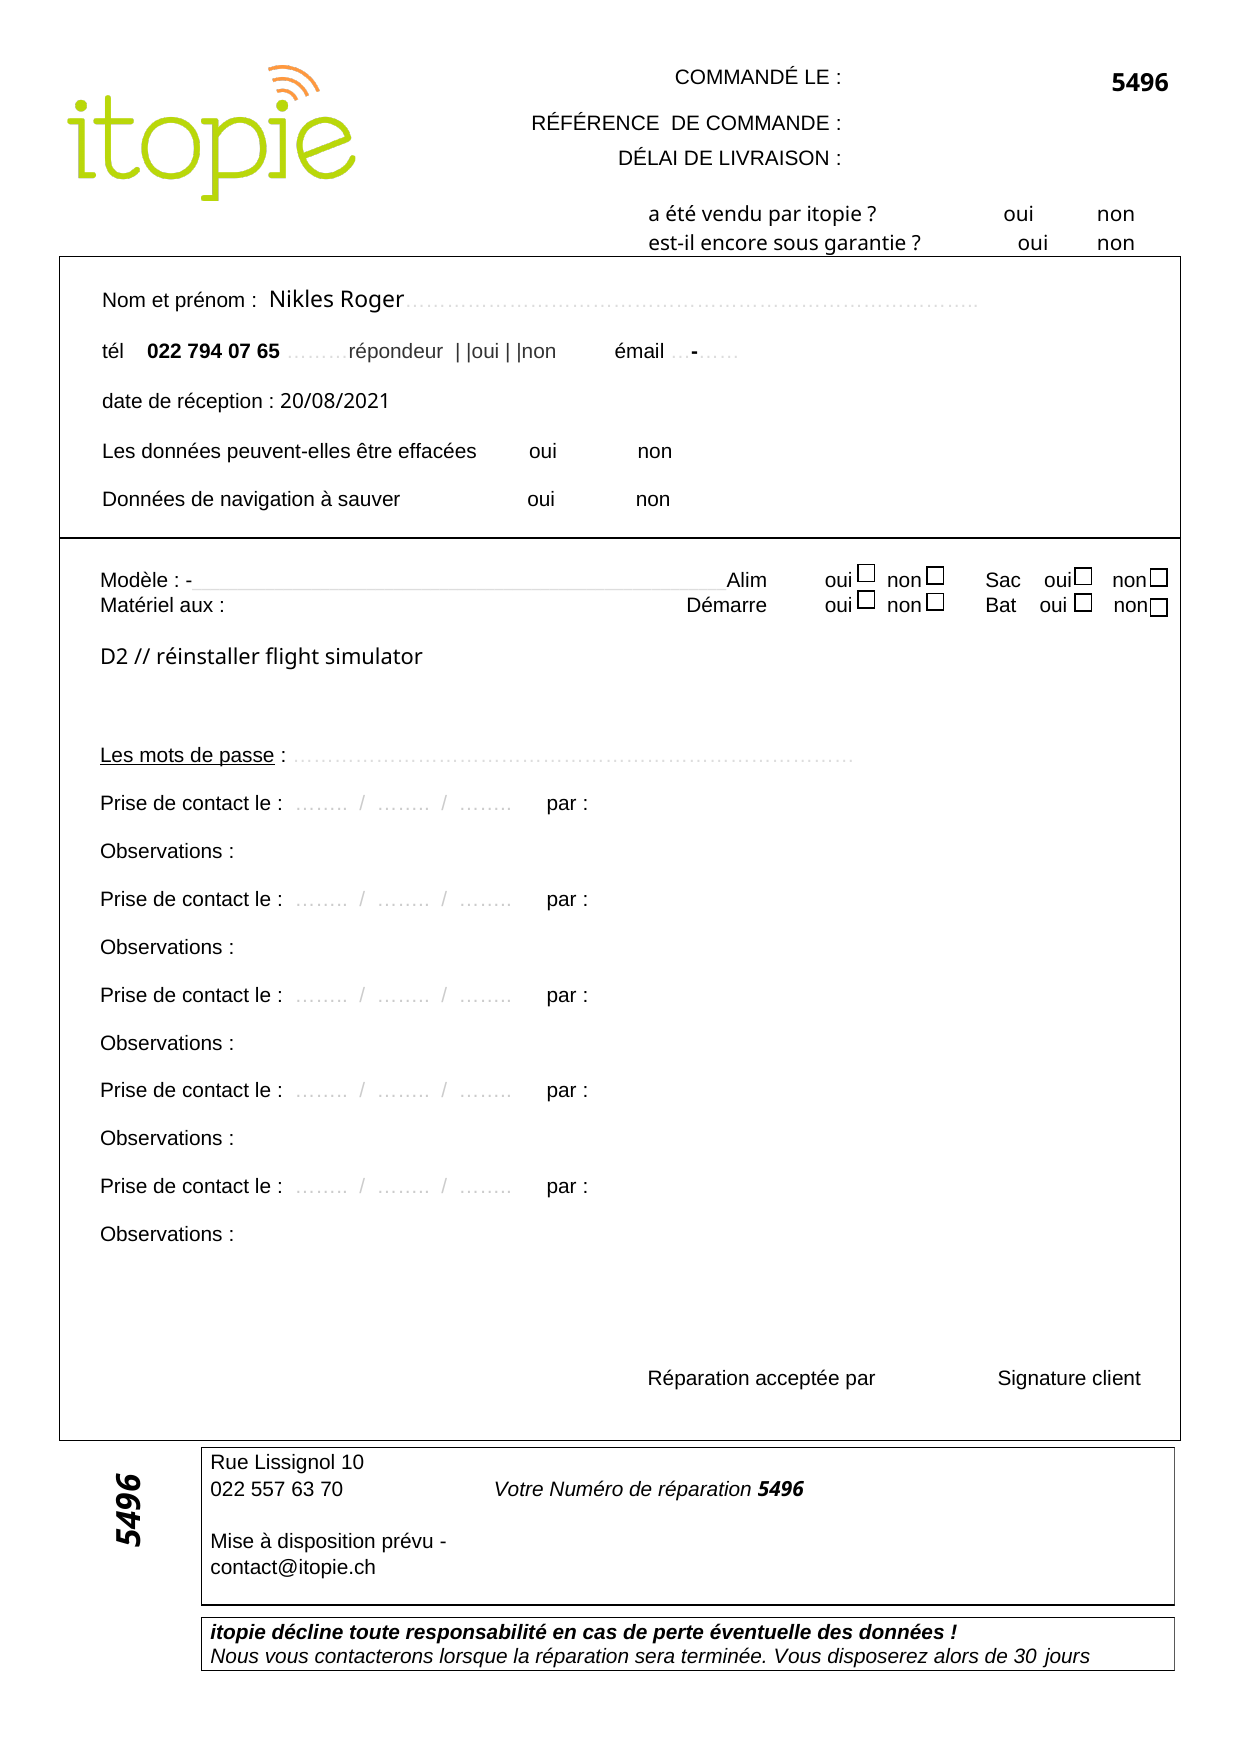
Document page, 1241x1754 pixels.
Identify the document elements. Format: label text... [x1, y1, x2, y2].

text Prise de contact le : …….. / …….. / …….. par : [60, 1075, 1180, 1102]
text Observations : [60, 1219, 1180, 1246]
text Observations : [60, 931, 1180, 958]
text a été vendu par itopie ? oui non [59, 199, 1181, 228]
text Données de navigation à sauver oui non [60, 484, 1180, 511]
text Prise de contact le : …….. / …….. / …….. par : [60, 788, 1180, 815]
table_cell itopie décline toute responsabilité en cas de perte éventuelle des données ! Nous vous contacterons lorsque la réparation sera terminée. Vous disposerez alors de 30 jours [195, 1611, 1180, 1677]
table_cell RÉFÉRENCE DE COMMANDE : [490, 105, 847, 140]
text Réparation acceptée par Signature client [60, 1363, 1180, 1390]
text Modèle : - Alim oui non Sac oui non [879, 562, 925, 590]
text Les données peuvent-elles être effacées oui non [60, 436, 1180, 463]
table_header 5496 [847, 59, 1180, 104]
text Modèle : - Alim oui non Sac oui non [948, 562, 1180, 590]
text D2 // réinstaller flight simulator [60, 638, 1180, 671]
text Prise de contact le : …….. / …….. / …….. par : [60, 883, 1180, 911]
text Observations : [60, 1123, 1180, 1150]
table_cell [847, 105, 1180, 140]
text date de réception : 20/08/2021 [60, 383, 1180, 415]
text Modèle : - Alim oui non Sac oui non [60, 562, 856, 590]
text tél 022 794 07 65 ………répondeur | |oui | |non émail …-…… [60, 335, 1180, 362]
text Prise de contact le : …….. / …….. / …….. par : [60, 1171, 1180, 1198]
table_header Rue Lissignol 10 022 557 63 70 Votre Numéro de réparation 5496 Mise à disposition prévu - contact@itopie.ch [195, 1441, 1180, 1611]
table_cell [847, 140, 1180, 175]
text Prise de contact le : …….. / …….. / …….. par : [60, 979, 1180, 1006]
text Observations : [60, 1027, 1180, 1054]
picture [67, 65, 356, 201]
text Observations : [60, 836, 1180, 863]
text Les mots de passe : ……………………………………………………………………… [60, 740, 1180, 767]
text est-il encore sous garantie ? oui non [59, 228, 1181, 256]
table_header 5496 [59, 1441, 195, 1677]
text Nom et prénom : Nikles Roger……………………………………………………………………….. [60, 280, 1180, 314]
table_cell DÉLAI DE LIVRAISON : [490, 140, 847, 175]
text Matériel aux : Démarre oui non Bat oui non [60, 590, 1180, 617]
table_header COMMANDÉ LE : [490, 59, 847, 104]
